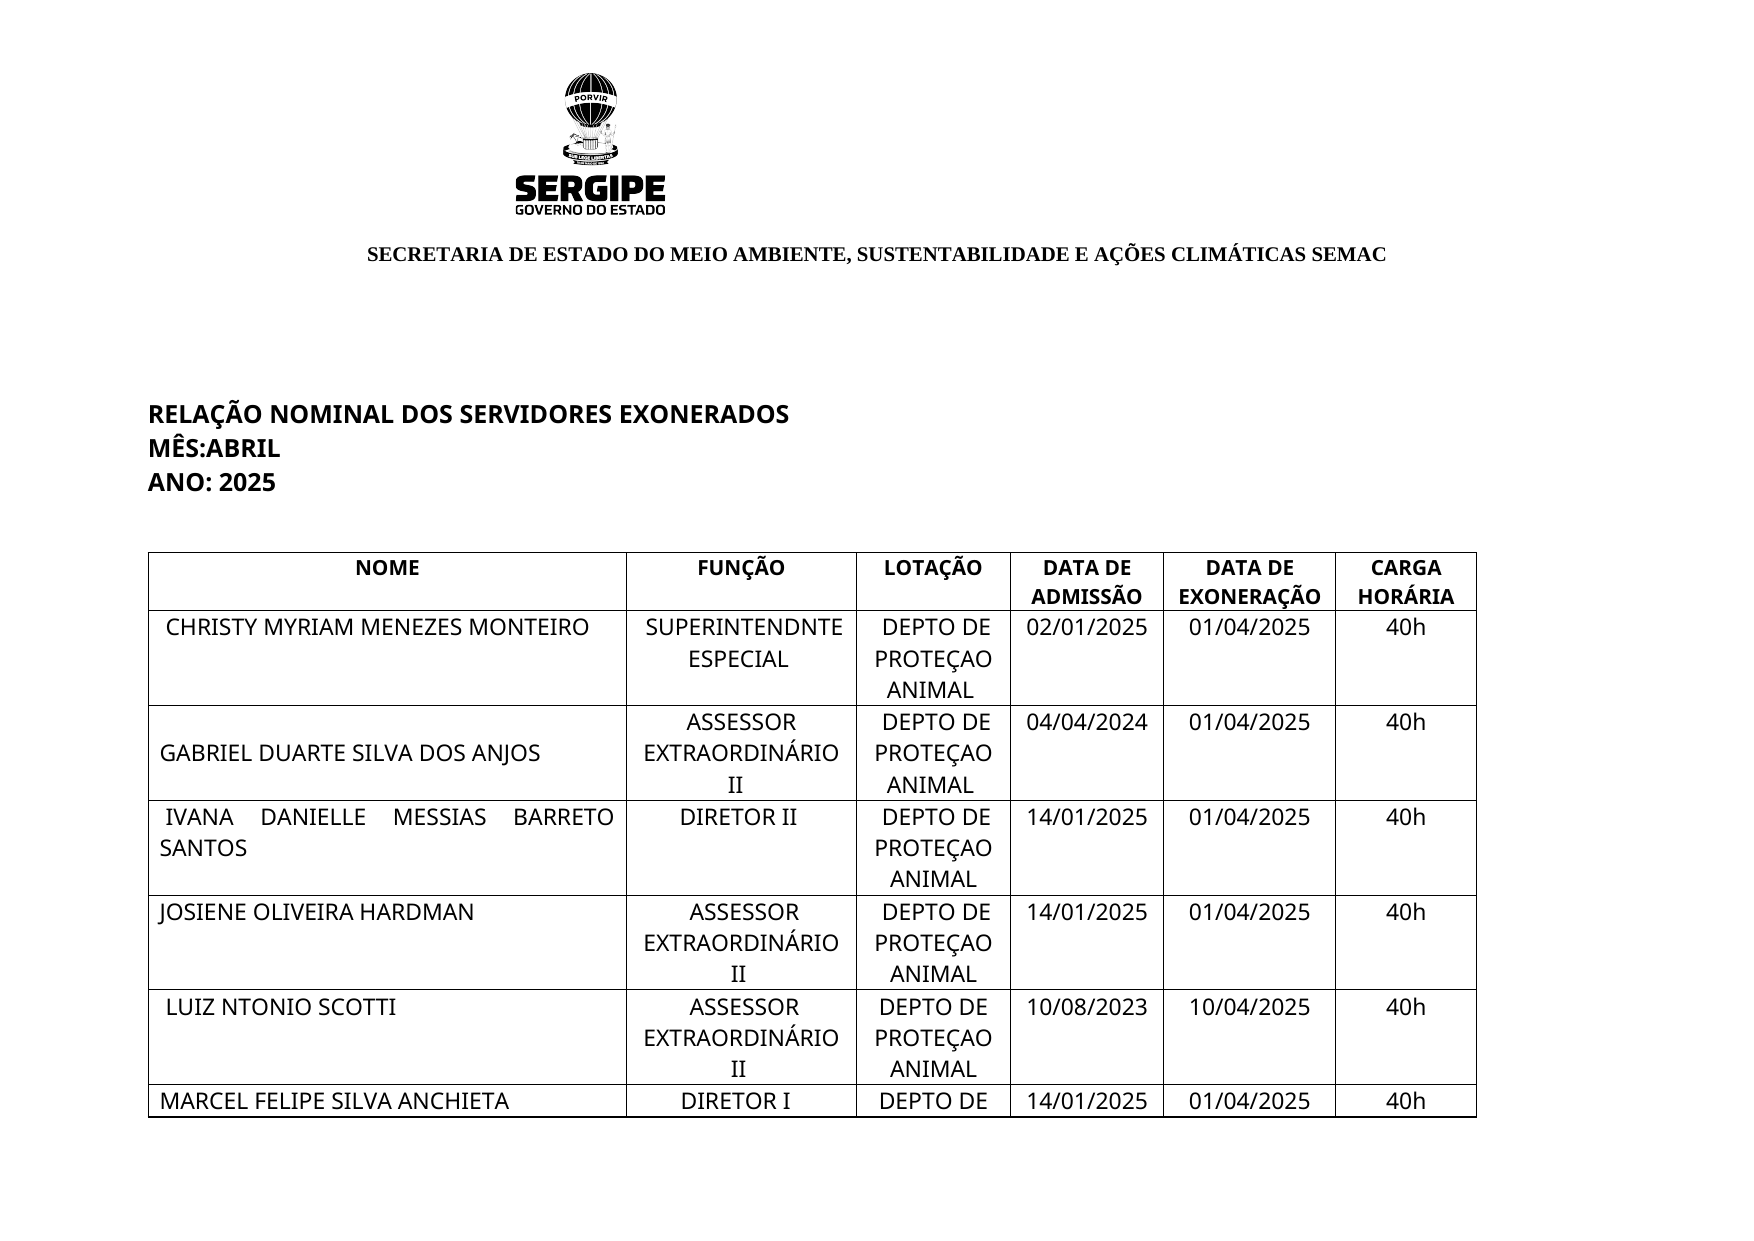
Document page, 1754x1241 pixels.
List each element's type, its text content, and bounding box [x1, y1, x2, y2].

table_cell DEPTO DE PROTEÇAO ANIMAL [857, 801, 1010, 894]
table_cell 40h [1336, 706, 1476, 800]
table_cell 10/04/2025 [1164, 990, 1335, 1084]
table_cell 40h [1336, 1085, 1476, 1116]
table_cell 01/04/2025 [1164, 706, 1335, 800]
table_cell ASSESSOR EXTRAORDINÁRIO II [627, 896, 856, 989]
table_cell ASSESSOR EXTRAORDINÁRIO II [627, 990, 856, 1084]
table_cell 01/04/2025 [1164, 611, 1335, 705]
table_cell 40h [1336, 896, 1476, 989]
text RELAÇÃO NOMINAL DOS SERVIDORES EXONERADOS [148, 397, 1606, 431]
table_header DATA DE ADMISSÃO [1011, 553, 1163, 610]
text ANO: 2025 [148, 465, 1606, 499]
text MÊS:ABRIL [148, 431, 1606, 465]
table_cell DEPTO DE PROTEÇAO ANIMAL [857, 990, 1010, 1084]
table_cell MARCEL FELIPE SILVA ANCHIETA [149, 1085, 626, 1116]
table_cell 40h [1336, 990, 1476, 1084]
table_cell 40h [1336, 801, 1476, 894]
table_cell DEPTO DE PROTEÇAO ANIMAL [857, 611, 1010, 705]
table_cell 14/01/2025 [1011, 896, 1163, 989]
table_header DATA DE EXONERAÇÃO [1164, 553, 1335, 610]
table_cell 04/04/2024 [1011, 706, 1163, 800]
table_cell JOSIENE OLIVEIRA HARDMAN [149, 896, 626, 989]
picture [515, 73, 666, 215]
table_cell LUIZ NTONIO SCOTTI [149, 990, 626, 1084]
table_cell 01/04/2025 [1164, 1085, 1335, 1116]
table_header FUNÇÃO [627, 553, 856, 610]
table_cell ASSESSOR EXTRAORDINÁRIO II [627, 706, 856, 800]
table_cell CHRISTY MYRIAM MENEZES MONTEIRO [149, 611, 626, 705]
table_cell 40h [1336, 611, 1476, 705]
table_cell 14/01/2025 [1011, 1085, 1163, 1116]
table_cell DIRETOR II [627, 801, 856, 894]
table_header CARGA HORÁRIA [1336, 553, 1476, 610]
table_header NOME [149, 553, 626, 610]
table_cell 14/01/2025 [1011, 801, 1163, 894]
table_header LOTAÇÃO [857, 553, 1010, 610]
table_cell DEPTO DE [857, 1085, 1010, 1116]
table_cell DEPTO DE PROTEÇAO ANIMAL [857, 706, 1010, 800]
table_cell DEPTO DE PROTEÇAO ANIMAL [857, 896, 1010, 989]
table_cell 02/01/2025 [1011, 611, 1163, 705]
table_cell SUPERINTENDNTE ESPECIAL [627, 611, 856, 705]
table_cell GABRIEL DUARTE SILVA DOS ANJOS [149, 706, 626, 800]
table_cell 01/04/2025 [1164, 896, 1335, 989]
table_cell IVANA DANIELLE MESSIAS BARRETO SANTOS [149, 801, 626, 894]
table_cell 01/04/2025 [1164, 801, 1335, 894]
table_cell DIRETOR I [627, 1085, 856, 1116]
table_cell 10/08/2023 [1011, 990, 1163, 1084]
